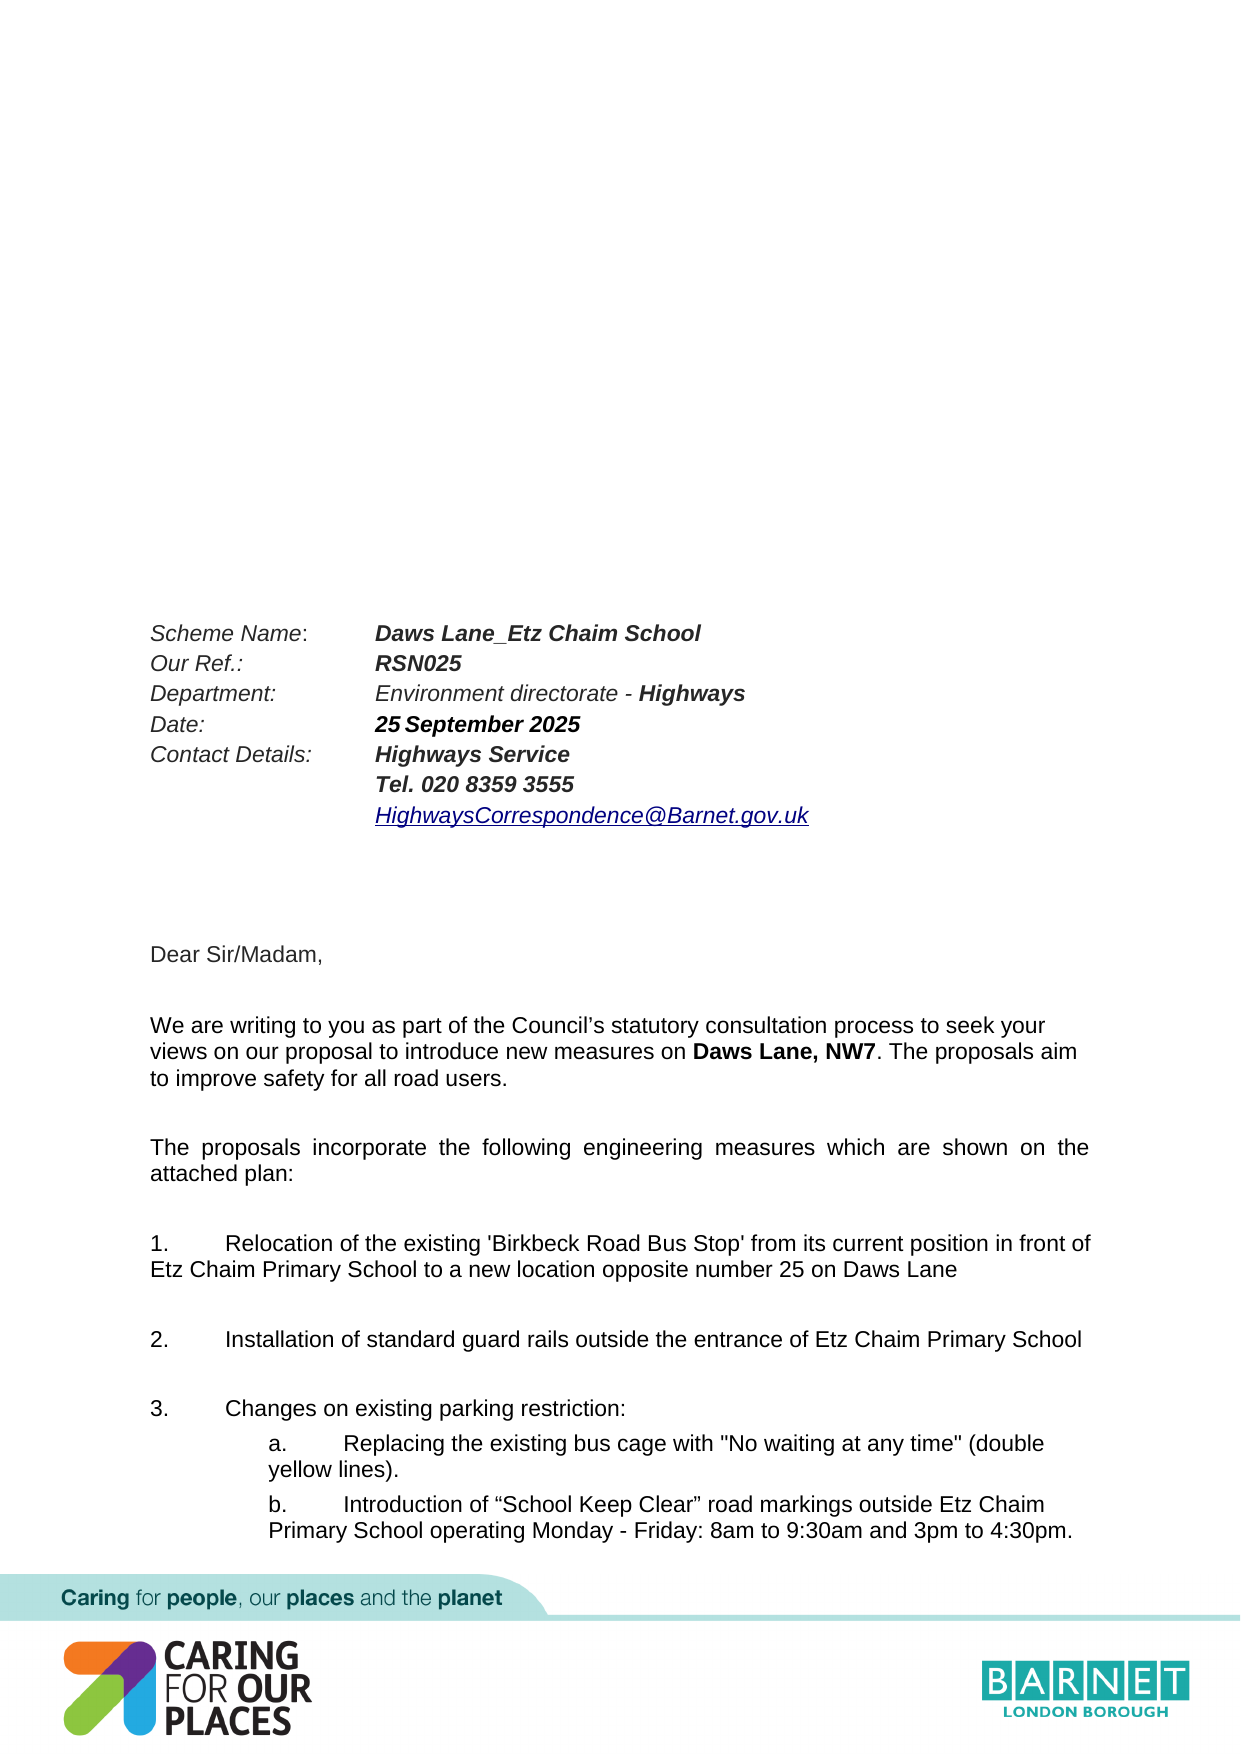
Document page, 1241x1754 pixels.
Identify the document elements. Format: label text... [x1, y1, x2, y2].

text HighwaysCorrespondence@Barnet.gov.uk [225, 801, 1090, 829]
text Scheme Name: Daws Lane_Etz Chaim School [150, 620, 1090, 646]
list Installation of standard guard rails outside the entrance of Etz Chaim Primary School [150, 1326, 1110, 1352]
text Contact Details: Highways Service [150, 741, 1090, 767]
text The proposals incorporate the following engineering measures which are shown on the attached plan: [150, 1134, 1090, 1187]
text Our Ref.: RSN025 [150, 650, 1090, 677]
list Changes on existing parking restriction: [150, 1395, 1110, 1421]
text Department: Environment directorate - Highways [150, 680, 1090, 707]
list Introduction of “School Keep Clear” road markings outside Etz Chaim Primary School operating Monday - Friday: 8am to 9:30am and 3pm to 4:30pm. [268, 1491, 1110, 1543]
list Replacing the existing bus cage with "No waiting at any time" (double yellow lines). [268, 1429, 1110, 1482]
text Tel. 020 8359 3555 [150, 771, 1090, 797]
text We are writing to you as part of the Council’s statutory consultation process to seek your views on our proposal to introduce new measures on Daws Lane, NW7. The proposals aim to improve safety for all road users. [150, 1012, 1090, 1091]
text Date: 25 September 2025 [150, 711, 1090, 737]
list Relocation of the existing 'Birkbeck Road Bus Stop' from its current position in front of Etz Chaim Primary School to a new location opposite number 25 on Daws Lane [150, 1230, 1110, 1282]
text Dear Sir/Madam, [150, 941, 1090, 967]
